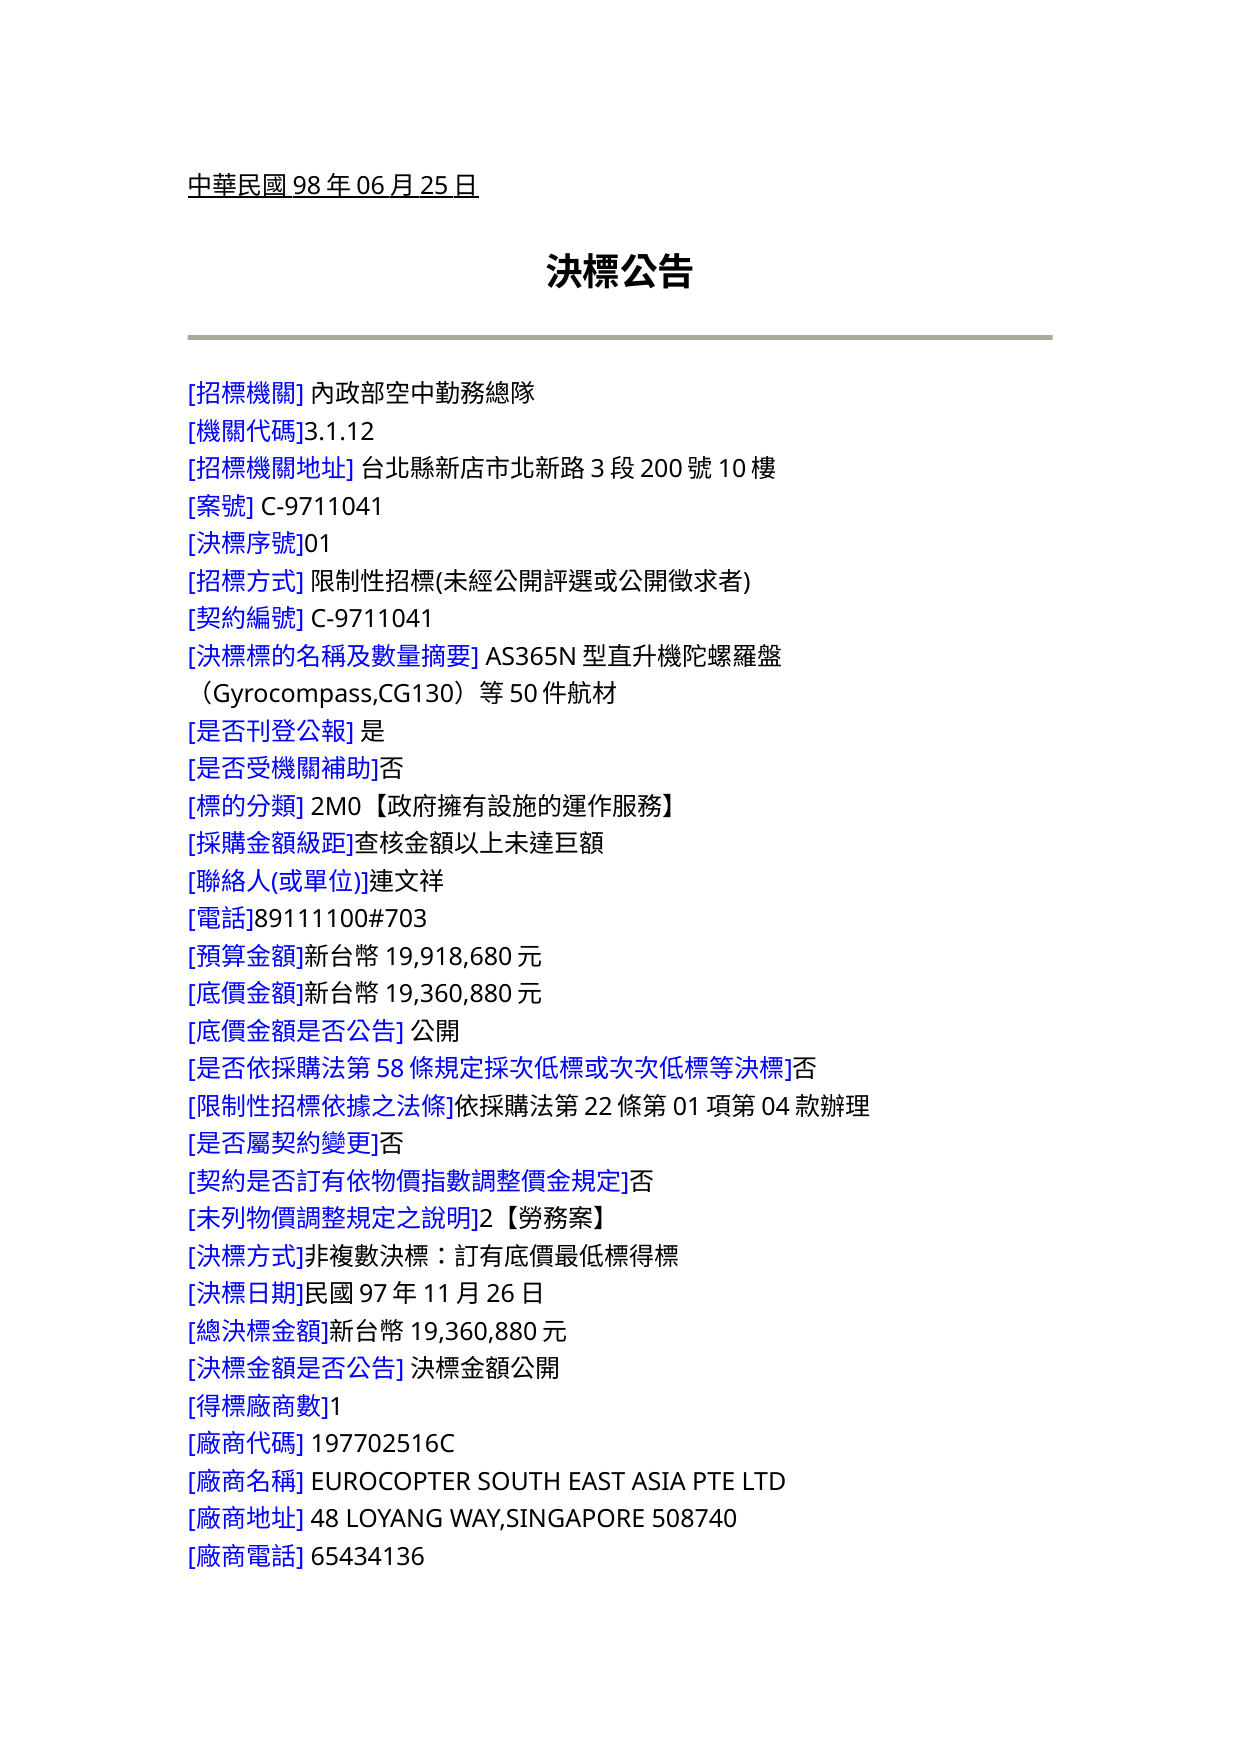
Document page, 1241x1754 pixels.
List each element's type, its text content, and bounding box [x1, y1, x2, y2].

subtitle 決標公告 [187, 231, 1053, 306]
text 中華民國98年06月25日 [187, 164, 1053, 202]
text [招標機關] 內政部空中勤務總隊 [機關代碼]3.1.12 [招標機關地址] 台北縣新店市北新路3段200號10樓 [案號] C-9711041 [決標序號]01 [招標方式] 限制性招標(未經公開評選或公開徵求者) [契約編號] C-9711041 [決標標的名稱及數量摘要] AS365N型直升機陀螺羅盤（Gyrocompass,CG130）等50件航材 [是否刊登公報] 是 [是否受機關補助]否 [標的分類] 2M0【政府擁有設施的運作服務】 [採購金額級距]查核金額以上未達巨額 [聯絡人(或單位)]連文祥 [電話]89111100#703 [預算金額]新台幣 19,918,680元 [底價金額]新台幣 19,360,880元 [底價金額是否公告] 公開 [是否依採購法第58條規定採次低標或次次低標等決標]否 [限制性招標依據之法條]依採購法第22條第01項第04款辦理 [是否屬契約變更]否 [契約是否訂有依物價指數調整價金規定]否 [未列物價調整規定之說明]2【勞務案】 [決標方式]非複數決標：訂有底價最低標得標 [決標日期]民國97年11月26日 [總決標金額]新台幣 19,360,880元 [決標金額是否公告] 決標金額公開 [得標廠商數]1 [廠商代碼] 197702516C [廠商名稱] EUROCOPTER SOUTH EAST ASIA PTE LTD [廠商地址] 48 LOYANG WAY,SINGAPORE 508740 [廠商電話] 65434136 [履約起迄日期] 民國97年11月27日 至 民國98年09月22日 [僱用員工總人數是否超過100人] 否 [決標金額]新台幣 19,360,880元 [是否為中小企業] 是 [預估分包予中小企業之金額]新台幣0 元 [原產地國別或得標廠商國別]10 新加坡 [登錄日期]民國97年11月26日 [附加說明] 本案採限制性招標，以歐元方式辦理（以決標前一日臺灣銀行匯率43.12計算)，得標廠商係屬外國公司（新加坡），採購預算為歐元461,936元（折合新台幣19,918,680元），底價為歐元449,000元（折合新台幣19,360,880元），決標金額為歐元449,000元（折合新台幣19,360,880元）。 [187, 373, 1053, 1573]
